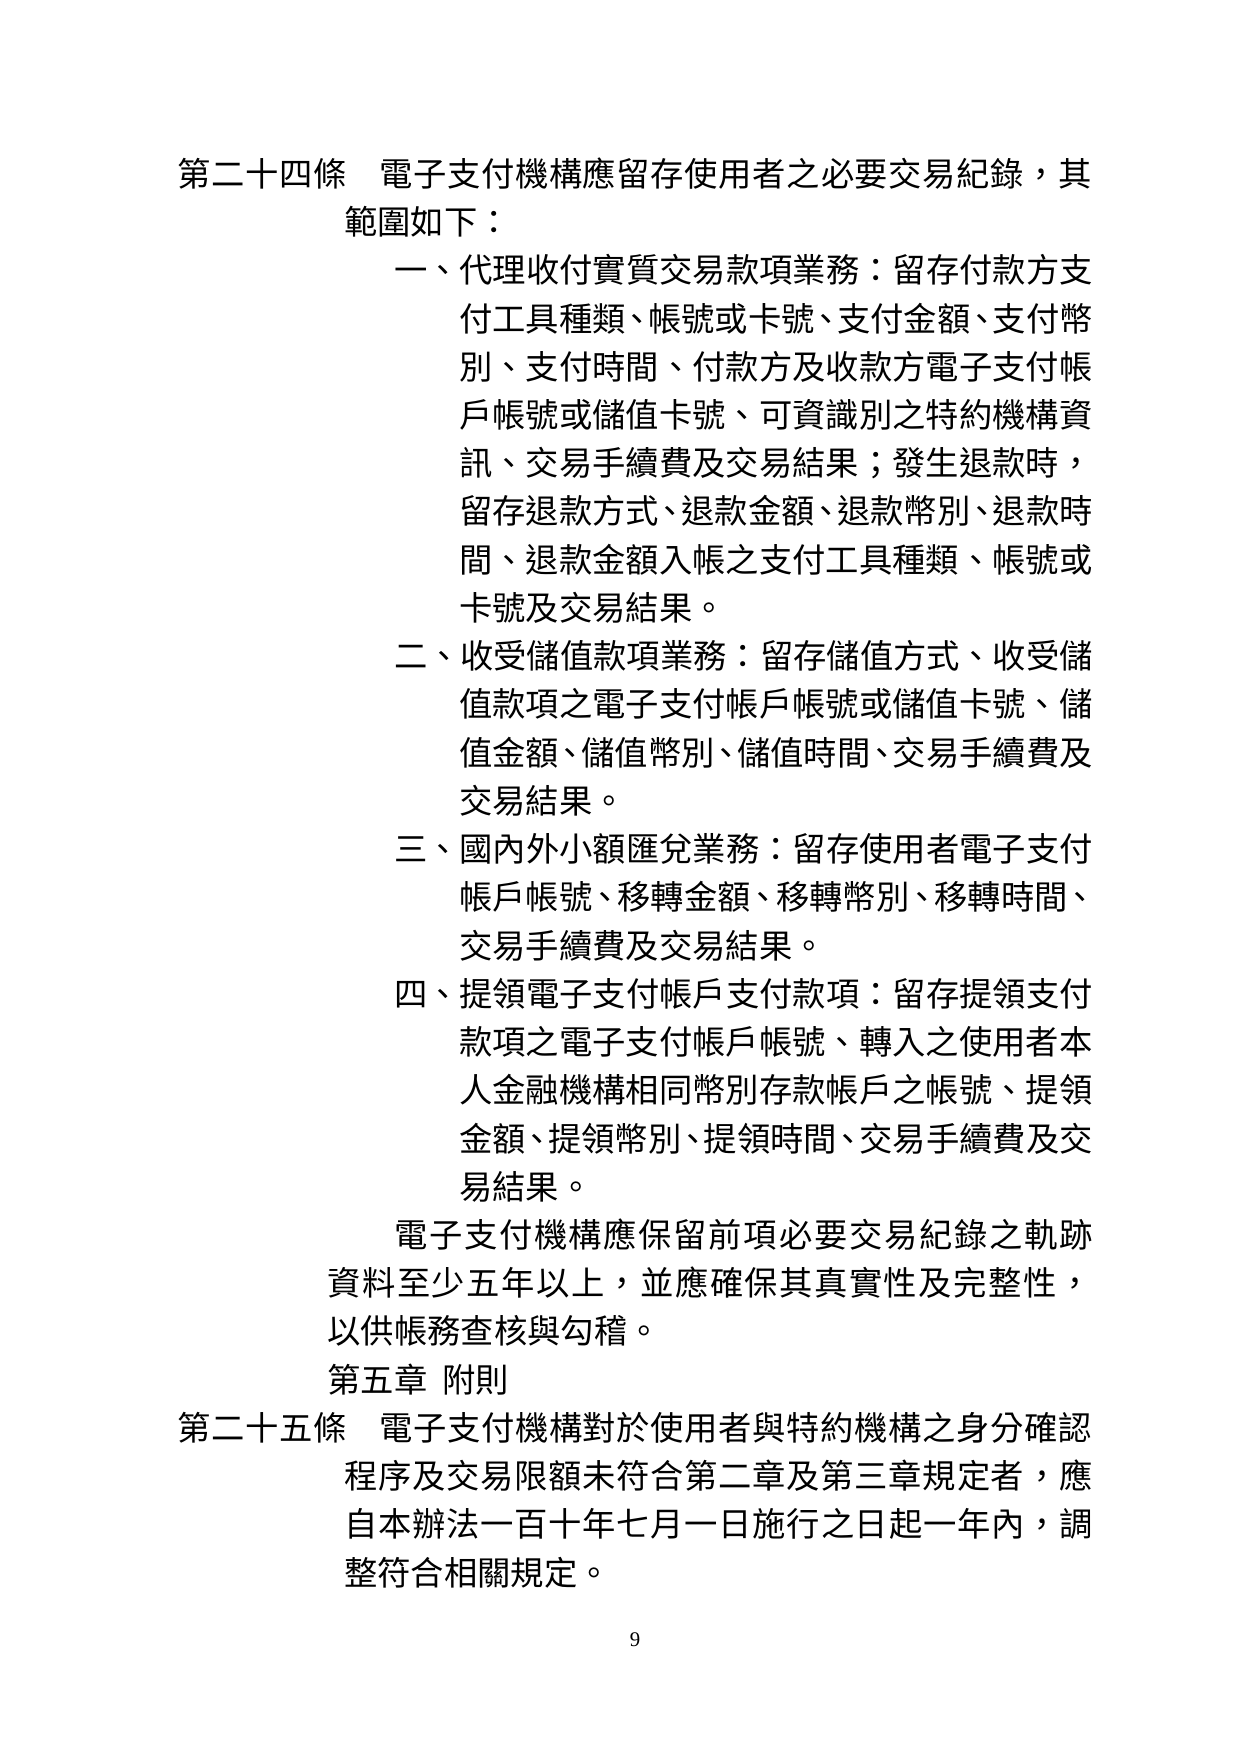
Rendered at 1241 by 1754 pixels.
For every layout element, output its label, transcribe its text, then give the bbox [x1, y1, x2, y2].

text 電子支付機構應保留前項必要交易紀錄之軌跡資料至少五年以上，並應確保其真實性及完整性，以供帳務查核與勾稽。 [327, 1209, 1092, 1353]
text 四、提領電子支付帳戶支付款項：留存提領支付款項之電子支付帳戶帳號、轉入之使用者本人金融機構相同幣別存款帳戶之帳號、提領金額、提領幣別、提領時間、交易手續費及交易結果。 [394, 968, 1092, 1209]
text 一、代理收付實質交易款項業務：留存付款方支付工具種類、帳號或卡號、支付金額、支付幣別、支付時間、付款方及收款方電子支付帳戶帳號或儲值卡號、可資識別之特約機構資訊、交易手續費及交易結果；發生退款時，留存退款方式、退款金額、退款幣別、退款時間、退款金額入帳之支付工具種類、帳號或卡號及交易結果。 [394, 244, 1092, 630]
text 三、國內外小額匯兌業務：留存使用者電子支付帳戶帳號、移轉金額、移轉幣別、移轉時間、交易手續費及交易結果。 [394, 823, 1092, 968]
text 第二十四條 電子支付機構應留存使用者之必要交易紀錄，其範圍如下： [177, 148, 1092, 244]
text 第五章 附則 [327, 1353, 1092, 1402]
text 二、收受儲值款項業務：留存儲值方式、收受儲值款項之電子支付帳戶帳號或儲值卡號、儲值金額、儲值幣別、儲值時間、交易手續費及交易結果。 [394, 630, 1092, 823]
text 第二十五條 電子支付機構對於使用者與特約機構之身分確認程序及交易限額未符合第二章及第三章規定者，應自本辦法一百十年七月一日施行之日起一年內，調整符合相關規定。 [177, 1402, 1092, 1594]
